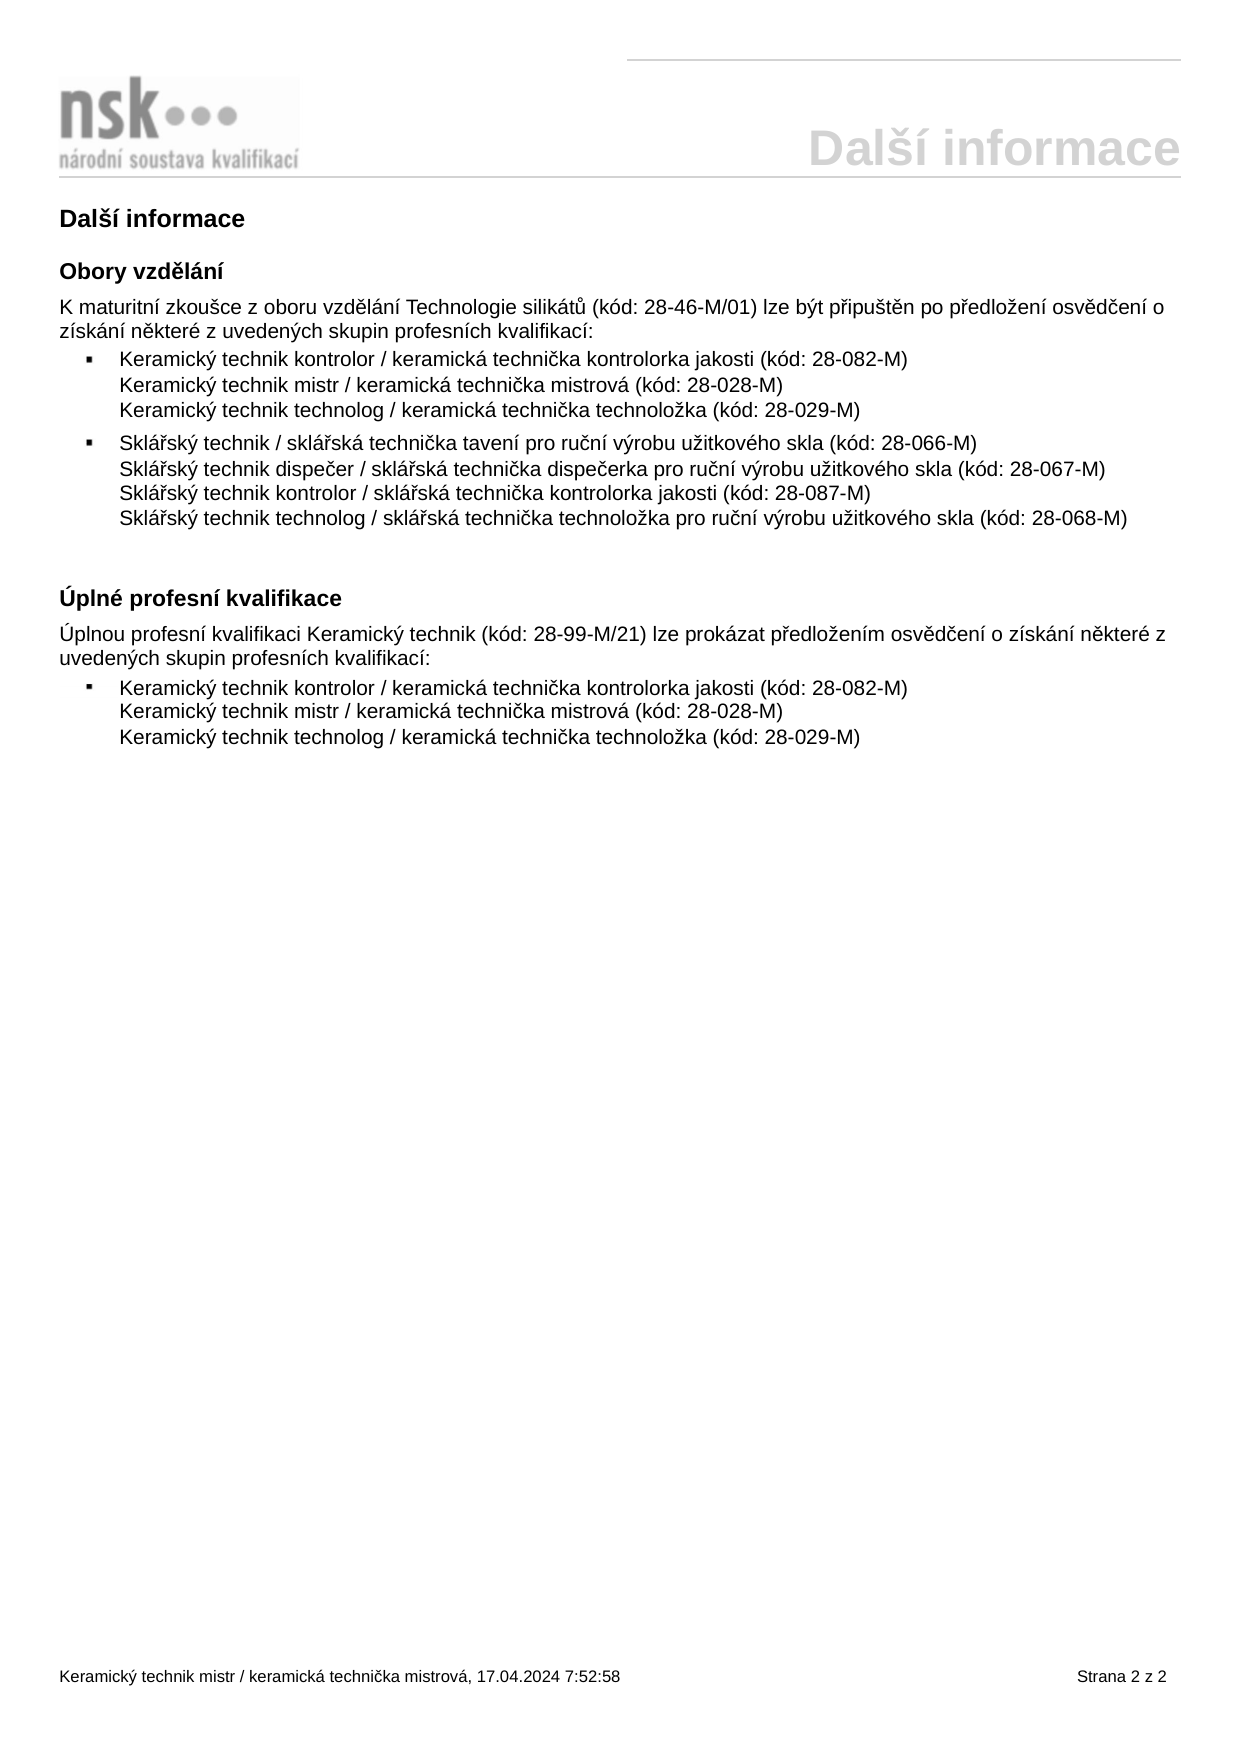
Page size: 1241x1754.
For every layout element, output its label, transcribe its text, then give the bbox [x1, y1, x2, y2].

table_cell [482, 343, 619, 347]
table_cell [119, 1082, 482, 1370]
table_cell [627, 236, 861, 248]
table_cell [627, 749, 861, 782]
table_cell [627, 1370, 861, 1658]
table_cell [619, 1370, 627, 1658]
table_cell [861, 343, 1167, 347]
table_cell [482, 1082, 619, 1370]
table_cell [119, 171, 482, 176]
table_cell [627, 782, 861, 1082]
table_cell [1167, 194, 1181, 200]
picture [59, 347, 119, 372]
table_cell [482, 749, 619, 782]
table_cell [627, 530, 861, 563]
table_cell [119, 530, 482, 563]
table_cell Sklářský technik kontrolor / sklářská technička kontrolorka jakosti (kód: 28-087-M) [119, 480, 1181, 506]
table_cell [1167, 530, 1181, 563]
table_cell Sklářský technik technolog / sklářská technička technoložka pro ruční výrobu užitkového skla (kód: 28-068-M) [119, 506, 1181, 530]
table_cell [59, 1082, 119, 1370]
table_cell [619, 530, 627, 563]
table_cell [1167, 1658, 1181, 1694]
table_cell [59, 422, 119, 431]
picture [58, 59, 620, 171]
table_cell [59, 530, 119, 563]
table_cell [619, 749, 627, 782]
table_cell [482, 782, 619, 1082]
table_cell [59, 669, 119, 675]
table_cell [619, 782, 627, 1082]
table_cell [119, 1370, 482, 1658]
table_cell [59, 456, 119, 480]
picture [59, 431, 119, 455]
table_cell [59, 480, 119, 506]
table_cell [482, 1370, 619, 1658]
table_cell Keramický technik kontrolor / keramická technička kontrolorka jakosti (kód: 28-082-M) [119, 675, 1181, 699]
table_cell [59, 343, 119, 347]
table_cell [627, 669, 861, 675]
table_cell [119, 422, 482, 431]
table_cell [59, 782, 119, 1082]
table_cell Úplnou profesní kvalifikaci Keramický technik (kód: 28-99-M/21) lze prokázat předložením osvědčení o získání některé z uvedených skupin profesních kvalifikací: [59, 621, 1181, 669]
table_cell [627, 343, 861, 347]
table_cell [59, 171, 119, 176]
table_cell Keramický technik mistr / keramická technička mistrová (kód: 28-028-M) [119, 373, 1181, 398]
table_cell [482, 194, 619, 200]
table_cell [59, 178, 1181, 194]
table_cell [59, 373, 119, 398]
table_cell [627, 194, 861, 200]
table_cell [861, 530, 1167, 563]
table_cell [861, 669, 1167, 675]
table_cell [861, 422, 1167, 431]
table_cell [627, 1082, 861, 1370]
table_cell Keramický technik kontrolor / keramická technička kontrolorka jakosti (kód: 28-082-M) [119, 347, 1181, 373]
table_cell Další informace [627, 61, 1181, 176]
table_cell Sklářský technik / sklářská technička tavení pro ruční výrobu užitkového skla (kód: 28-066-M) [119, 431, 1181, 456]
table_cell [59, 725, 119, 749]
table_cell [861, 236, 1167, 248]
table_cell Strana 2 z 2 [861, 1658, 1167, 1694]
picture [59, 675, 119, 698]
table_cell [119, 782, 482, 1082]
table_cell [59, 699, 119, 725]
table_cell [861, 563, 1167, 575]
table_cell [59, 236, 119, 248]
table_cell [619, 1082, 627, 1370]
table_cell [620, 59, 627, 170]
table_cell [59, 194, 119, 200]
table_cell [619, 236, 627, 248]
table_cell [482, 669, 619, 675]
table_cell [627, 422, 861, 431]
table_cell [1167, 669, 1181, 675]
table_cell [59, 398, 119, 422]
table_cell [619, 194, 627, 200]
table_cell Další informace [59, 200, 1181, 236]
table_cell [482, 530, 619, 563]
table_cell [119, 194, 482, 200]
table_cell [1167, 343, 1181, 347]
table_cell [482, 563, 619, 575]
table_cell Obory vzdělání [59, 248, 1181, 295]
table_cell [482, 422, 619, 431]
table_cell [861, 1370, 1167, 1658]
table_cell [619, 170, 627, 176]
table_cell Keramický technik mistr / keramická technička mistrová, 17.04.2024 7:52:58 [59, 1658, 861, 1694]
table_cell [119, 669, 482, 675]
table_cell K maturitní zkoušce z oboru vzdělání Technologie silikátů (kód: 28-46-M/01) lze být připuštěn po předložení osvědčení o získání některé z uvedených skupin profesních kvalifikací: [59, 295, 1181, 343]
table_cell [59, 506, 119, 530]
table_cell Úplné profesní kvalifikace [59, 575, 1181, 621]
table_cell [119, 236, 482, 248]
table_cell [482, 171, 619, 176]
table_cell [119, 343, 482, 347]
table_cell [627, 563, 861, 575]
table_cell [1167, 749, 1181, 782]
table_cell [1167, 563, 1181, 575]
table_cell [1167, 422, 1181, 431]
table_cell [1167, 236, 1181, 248]
table_cell [619, 669, 627, 675]
table_cell [1167, 1370, 1181, 1658]
table_cell [861, 1082, 1167, 1370]
table_cell [119, 749, 482, 782]
table_cell [482, 236, 619, 248]
table_cell [1167, 782, 1181, 1082]
table_cell [59, 1370, 119, 1658]
table_cell Sklářský technik dispečer / sklářská technička dispečerka pro ruční výrobu užitkového skla (kód: 28-067-M) [119, 456, 1181, 480]
table_cell Keramický technik technolog / keramická technička technoložka (kód: 28-029-M) [119, 725, 1181, 749]
table_cell [861, 782, 1167, 1082]
table_cell [1167, 1082, 1181, 1370]
table_cell [861, 194, 1167, 200]
table_cell [619, 422, 627, 431]
table_cell [59, 563, 119, 575]
table_cell [619, 563, 627, 575]
table_cell [119, 563, 482, 575]
table_cell Keramický technik mistr / keramická technička mistrová (kód: 28-028-M) [119, 699, 1181, 725]
table_cell [861, 749, 1167, 782]
table_cell [59, 749, 119, 782]
table_cell Keramický technik technolog / keramická technička technoložka (kód: 28-029-M) [119, 398, 1181, 422]
